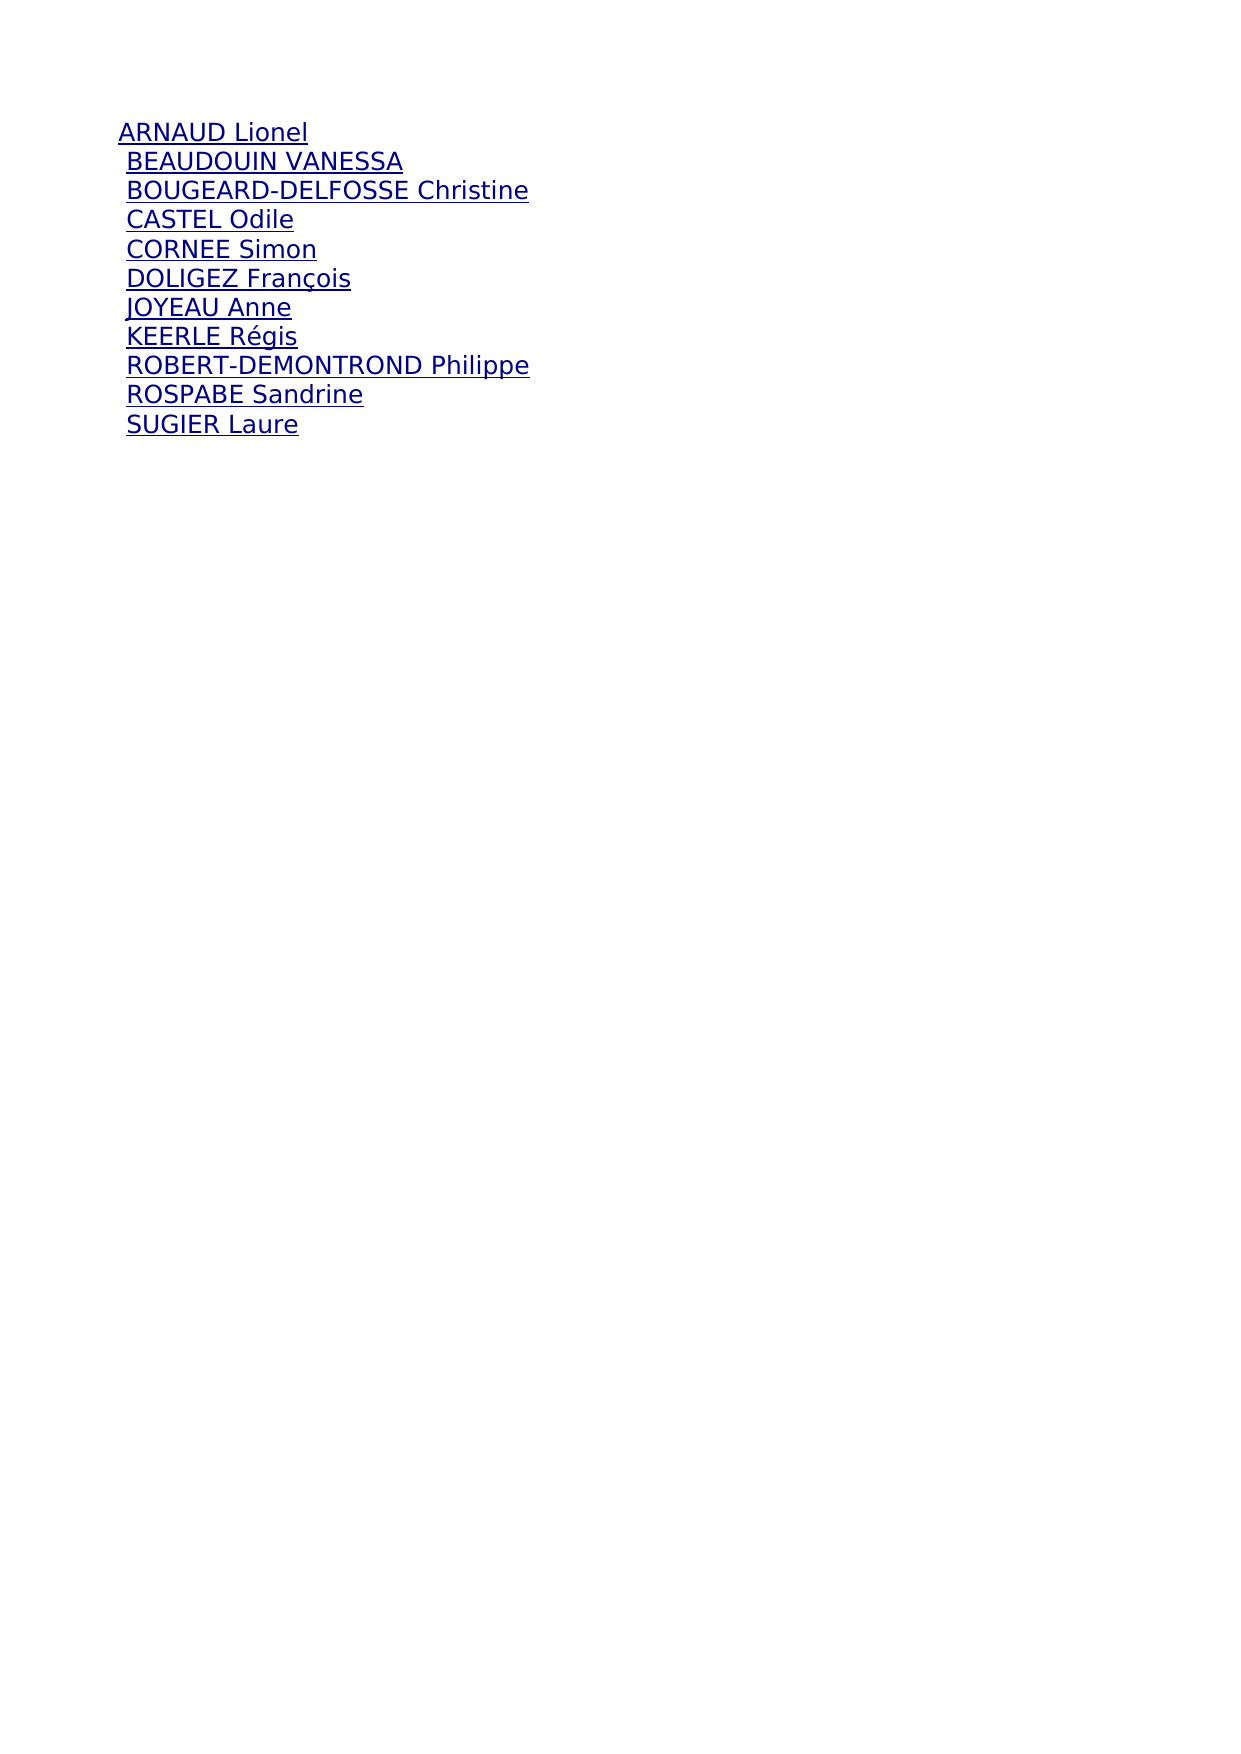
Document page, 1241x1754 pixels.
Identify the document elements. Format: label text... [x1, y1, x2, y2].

text ARNAUD Lionel BEAUDOUIN VANESSA BOUGEARD-DELFOSSE Christine CASTEL Odile CORNEE Simon DOLIGEZ François JOYEAU Anne KEERLE Régis ROBERT-DEMONTROND Philippe ROSPABE Sandrine SUGIER Laure [118, 118, 1122, 468]
